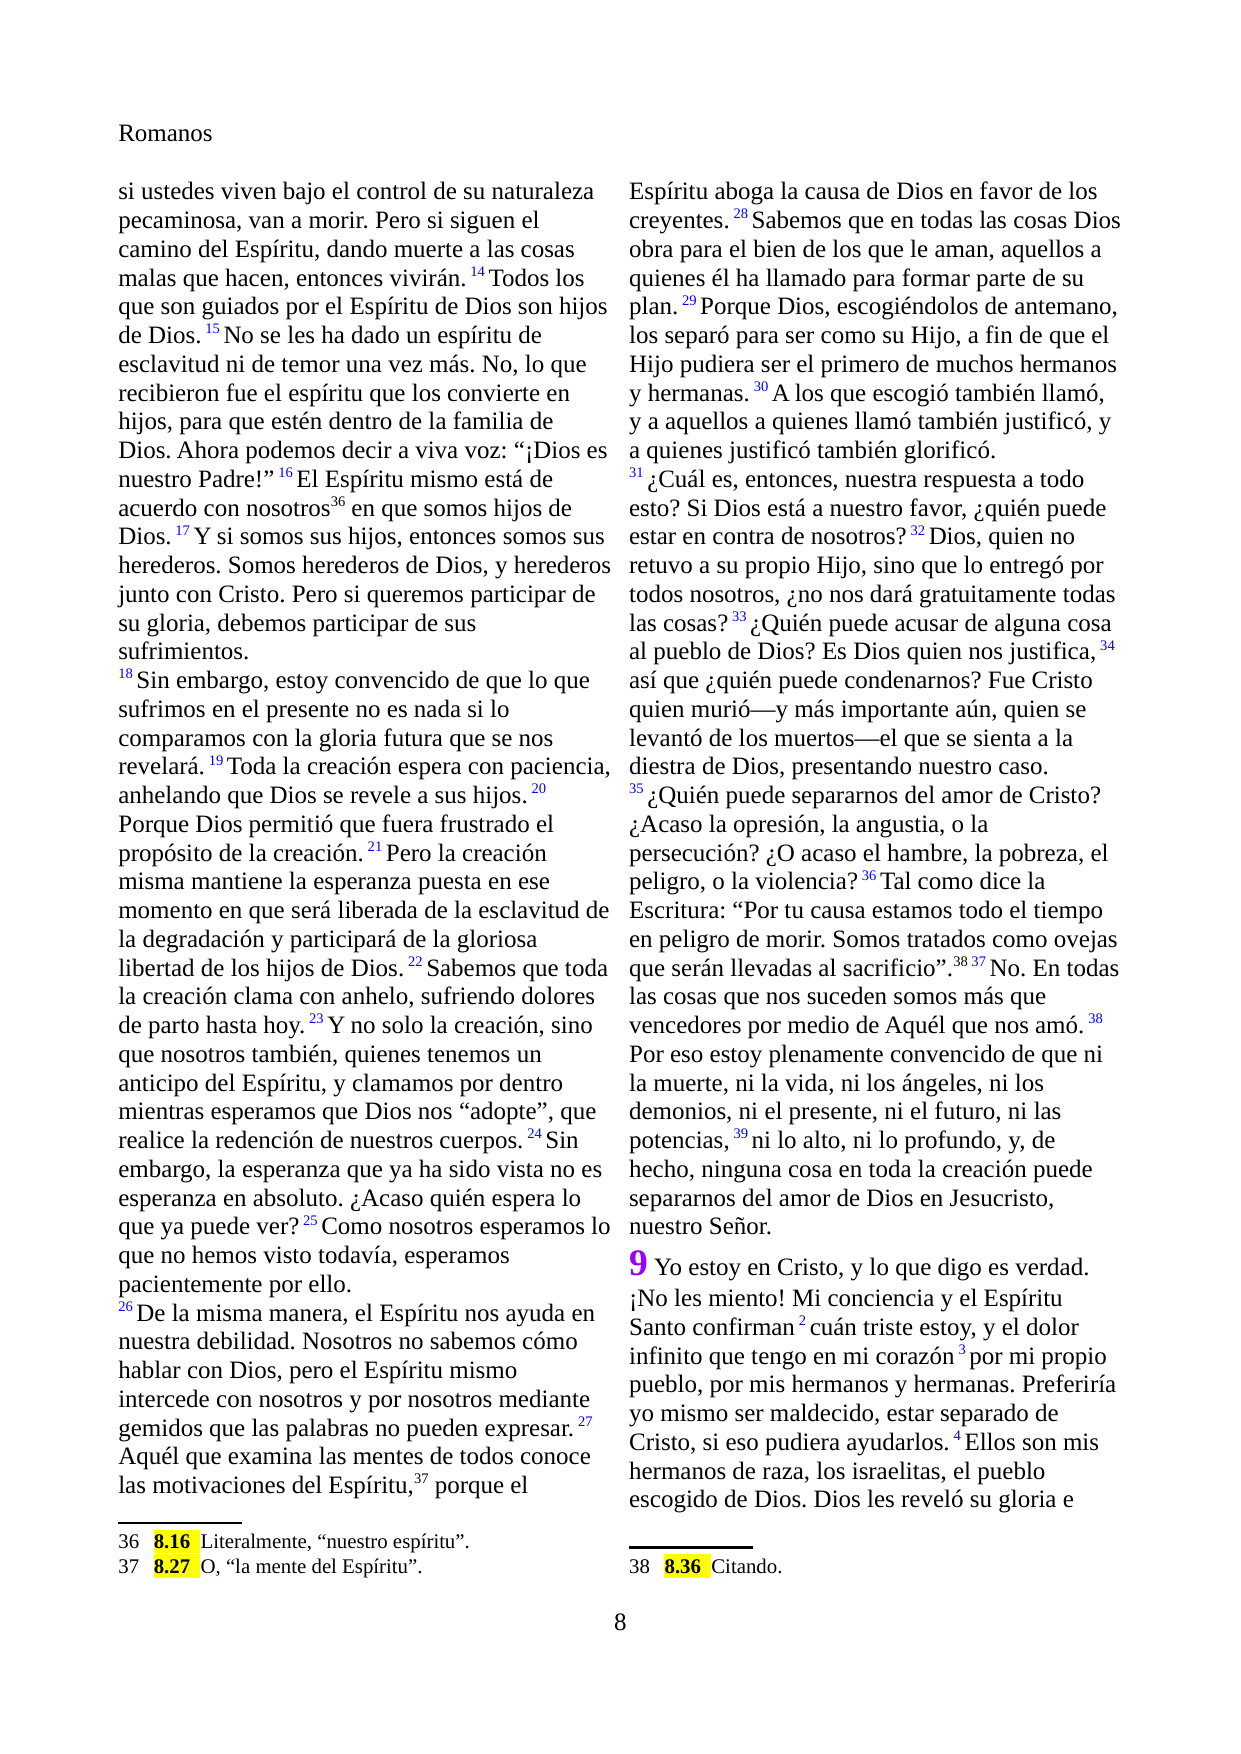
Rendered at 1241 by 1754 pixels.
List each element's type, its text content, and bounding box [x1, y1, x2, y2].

text 31 ¿Cuál es, entonces, nuestra respuesta a todo esto? Si Dios está a nuestro favor, ¿quién puede estar en contra de nosotros? 32 Dios, quien no retuvo a su propio Hijo, sino que lo entregó por todos nosotros, ¿no nos dará gratuitamente todas las cosas? 33 ¿Quién puede acusar de alguna cosa al pueblo de Dios? Es Dios quien nos justifica, 34 así que ¿quién puede condenarnos? Fue Cristo quien murió—y más importante aún, quien se levantó de los muertos—el que se sienta a la diestra de Dios, presentando nuestro caso. [629, 464, 1122, 780]
text 8.36 Citando. [629, 1553, 1122, 1578]
text 8.27 O, “la mente del Espíritu”. [118, 1553, 611, 1578]
text si ustedes viven bajo el control de su naturaleza pecaminosa, van a morir. Pero si siguen el camino del Espíritu, dando muerte a las cosas malas que hacen, entonces vivirán. 14 Todos los que son guiados por el Espíritu de Dios son hijos de Dios. 15 No se les ha dado un espíritu de esclavitud ni de temor una vez más. No, lo que recibieron fue el espíritu que los convierte en hijos, para que estén dentro de la familia de Dios. Ahora podemos decir a viva voz: “¡Dios es nuestro Padre!” 16 El Espíritu mismo está de acuerdo con nosotros en que somos hijos de Dios. 17 Y si somos sus hijos, entonces somos sus herederos. Somos herederos de Dios, y herederos junto con Cristo. Pero si queremos participar de su gloria, debemos participar de sus sufrimientos. [118, 176, 611, 665]
text 26 De la misma manera, el Espíritu nos ayuda en nuestra debilidad. Nosotros no sabemos cómo hablar con Dios, pero el Espíritu mismo intercede con nosotros y por nosotros mediante gemidos que las palabras no pueden expresar. 27 Aquél que examina las mentes de todos conoce las motivaciones del Espíritu, porque el Espíritu aboga la causa de Dios en favor de los creyentes. 28 Sabemos que en todas las cosas Dios obra para el bien de los que le aman, aquellos a quienes él ha llamado para formar parte de su plan. 29 Porque Dios, escogiéndolos de antemano, los separó para ser como su Hijo, a fin de que el Hijo pudiera ser el primero de muchos hermanos y hermanas. 30 A los que escogió también llamó, y a aquellos a quienes llamó también justificó, y a quienes justificó también glorificó. [118, 1298, 611, 1499]
text 18 Sin embargo, estoy convencido de que lo que sufrimos en el presente no es nada si lo comparamos con la gloria futura que se nos revelará. 19 Toda la creación espera con paciencia, anhelando que Dios se revele a sus hijos. 20 Porque Dios permitió que fuera frustrado el propósito de la creación. 21 Pero la creación misma mantiene la esperanza puesta en ese momento en que será liberada de la esclavitud de la degradación y participará de la gloriosa libertad de los hijos de Dios. 22 Sabemos que toda la creación clama con anhelo, sufriendo dolores de parto hasta hoy. 23 Y no solo la creación, sino que nosotros también, quienes tenemos un anticipo del Espíritu, y clamamos por dentro mientras esperamos que Dios nos “adopte”, que realice la redención de nuestros cuerpos. 24 Sin embargo, la esperanza que ya ha sido vista no es esperanza en absoluto. ¿Acaso quién espera lo que ya puede ver? 25 Como nosotros esperamos lo que no hemos visto todavía, esperamos pacientemente por ello. [118, 665, 611, 1298]
text 26 De la misma manera, el Espíritu nos ayuda en nuestra debilidad. Nosotros no sabemos cómo hablar con Dios, pero el Espíritu mismo intercede con nosotros y por nosotros mediante gemidos que las palabras no pueden expresar. 27 Aquél que examina las mentes de todos conoce las motivaciones del Espíritu, porque el Espíritu aboga la causa de Dios en favor de los creyentes. 28 Sabemos que en todas las cosas Dios obra para el bien de los que le aman, aquellos a quienes él ha llamado para formar parte de su plan. 29 Porque Dios, escogiéndolos de antemano, los separó para ser como su Hijo, a fin de que el Hijo pudiera ser el primero de muchos hermanos y hermanas. 30 A los que escogió también llamó, y a aquellos a quienes llamó también justificó, y a quienes justificó también glorificó. [629, 176, 1122, 464]
text 35 ¿Quién puede separarnos del amor de Cristo? ¿Acaso la opresión, la angustia, o la persecución? ¿O acaso el hambre, la pobreza, el peligro, o la violencia? 36 Tal como dice la Escritura: “Por tu causa estamos todo el tiempo en peligro de morir. Somos tratados como ovejas que serán llevadas al sacrificio”. 37 No. En todas las cosas que nos suceden somos más que vencedores por medio de Aquél que nos amó. 38 Por eso estoy plenamente convencido de que ni la muerte, ni la vida, ni los ángeles, ni los demonios, ni el presente, ni el futuro, ni las potencias, 39 ni lo alto, ni lo profundo, y, de hecho, ninguna cosa en toda la creación puede separarnos del amor de Dios en Jesucristo, nuestro Señor. [629, 780, 1122, 1240]
text 8.16 Literalmente, “nuestro espíritu”. [118, 1529, 611, 1553]
text 9 Yo estoy en Cristo, y lo que digo es verdad. ¡No les miento! Mi conciencia y el Espíritu Santo confirman 2 cuán triste estoy, y el dolor infinito que tengo en mi corazón 3 por mi propio pueblo, por mis hermanos y hermanas. Preferiría yo mismo ser maldecido, estar separado de Cristo, si eso pudiera ayudarlos. 4 Ellos son mis hermanos de raza, los israelitas, el pueblo escogido de Dios. Dios les reveló su gloria e [629, 1240, 1122, 1513]
